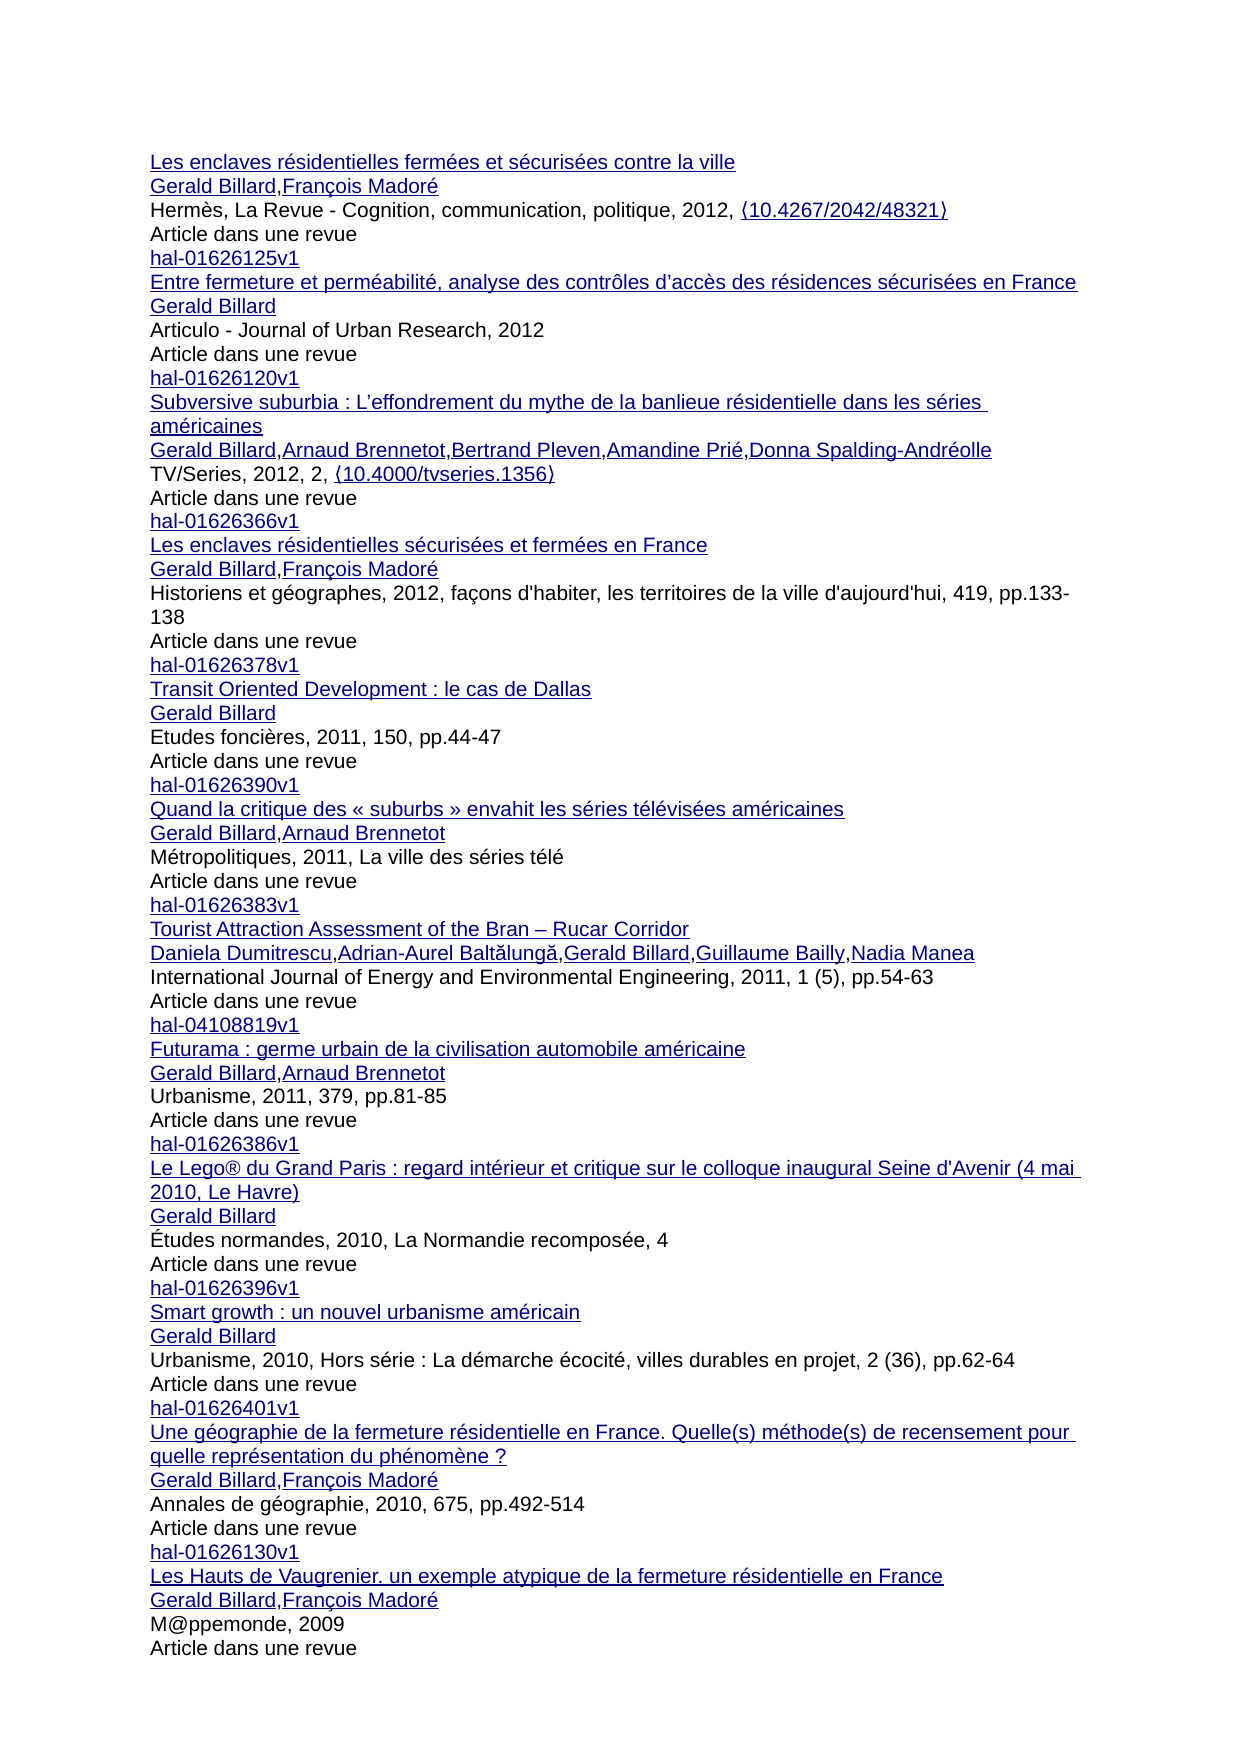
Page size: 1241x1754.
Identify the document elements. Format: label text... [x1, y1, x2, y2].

table_cell Futurama : germe urbain de la civilisation automobile américaine Gerald Billard,Arnaud Brennetot Urbanisme, 2011, 379, pp.81-85 Article dans une revue hal-01626386v1 [150, 1036, 1090, 1156]
table_cell Les enclaves résidentielles fermées et sécurisées contre la ville Gerald Billard,François Madoré Hermès, La Revue - Cognition, communication, politique, 2012, ⟨10.4267/2042/48321⟩ Article dans une revue hal-01626125v1 [150, 150, 1090, 270]
table_cell Une géographie de la fermeture résidentielle en France. Quelle(s) méthode(s) de recensement pour quelle représentation du phénomène ? Gerald Billard,François Madoré Annales de géographie, 2010, 675, pp.492-514 Article dans une revue hal-01626130v1 [150, 1420, 1090, 1563]
table_cell Smart growth : un nouvel urbanisme américain Gerald Billard Urbanisme, 2010, Hors série : La démarche écocité, villes durables en projet, 2 (36), pp.62-64 Article dans une revue hal-01626401v1 [150, 1300, 1090, 1420]
table_cell Transit Oriented Development : le cas de Dallas Gerald Billard Etudes foncières, 2011, 150, pp.44-47 Article dans une revue hal-01626390v1 [150, 677, 1090, 797]
table_cell Le Lego® du Grand Paris : regard intérieur et critique sur le colloque inaugural Seine d'Avenir (4 mai 2010, Le Havre) Gerald Billard Études normandes, 2010, La Normandie recomposée, 4 Article dans une revue hal-01626396v1 [150, 1156, 1090, 1300]
table_cell Les enclaves résidentielles sécurisées et fermées en France Gerald Billard,François Madoré Historiens et géographes, 2012, façons d'habiter, les territoires de la ville d'aujourd'hui, 419, pp.133-138 Article dans une revue hal-01626378v1 [150, 533, 1090, 677]
table_cell Quand la critique des « suburbs » envahit les séries télévisées américaines Gerald Billard,Arnaud Brennetot Métropolitiques, 2011, La ville des séries télé Article dans une revue hal-01626383v1 [150, 797, 1090, 917]
table_cell Tourist Attraction Assessment of the Bran – Rucar Corridor Daniela Dumitrescu,Adrian-Aurel Baltălungă,Gerald Billard,Guillaume Bailly,Nadia Manea International Journal of Energy and Environmental Engineering, 2011, 1 (5), pp.54-63 Article dans une revue hal-04108819v1 [150, 917, 1090, 1036]
table_cell Subversive suburbia : L’effondrement du mythe de la banlieue résidentielle dans les séries américaines Gerald Billard,Arnaud Brennetot,Bertrand Pleven,Amandine Prié,Donna Spalding-Andréolle TV/Series, 2012, 2, ⟨10.4000/tvseries.1356⟩ Article dans une revue hal-01626366v1 [150, 390, 1090, 533]
table_cell Les Hauts de Vaugrenier. un exemple atypique de la fermeture résidentielle en France Gerald Billard,François Madoré M@ppemonde, 2009 Article dans une revue [150, 1564, 1090, 1659]
table_cell Entre fermeture et perméabilité, analyse des contrôles d’accès des résidences sécurisées en France Gerald Billard Articulo - Journal of Urban Research, 2012 Article dans une revue hal-01626120v1 [150, 270, 1090, 389]
